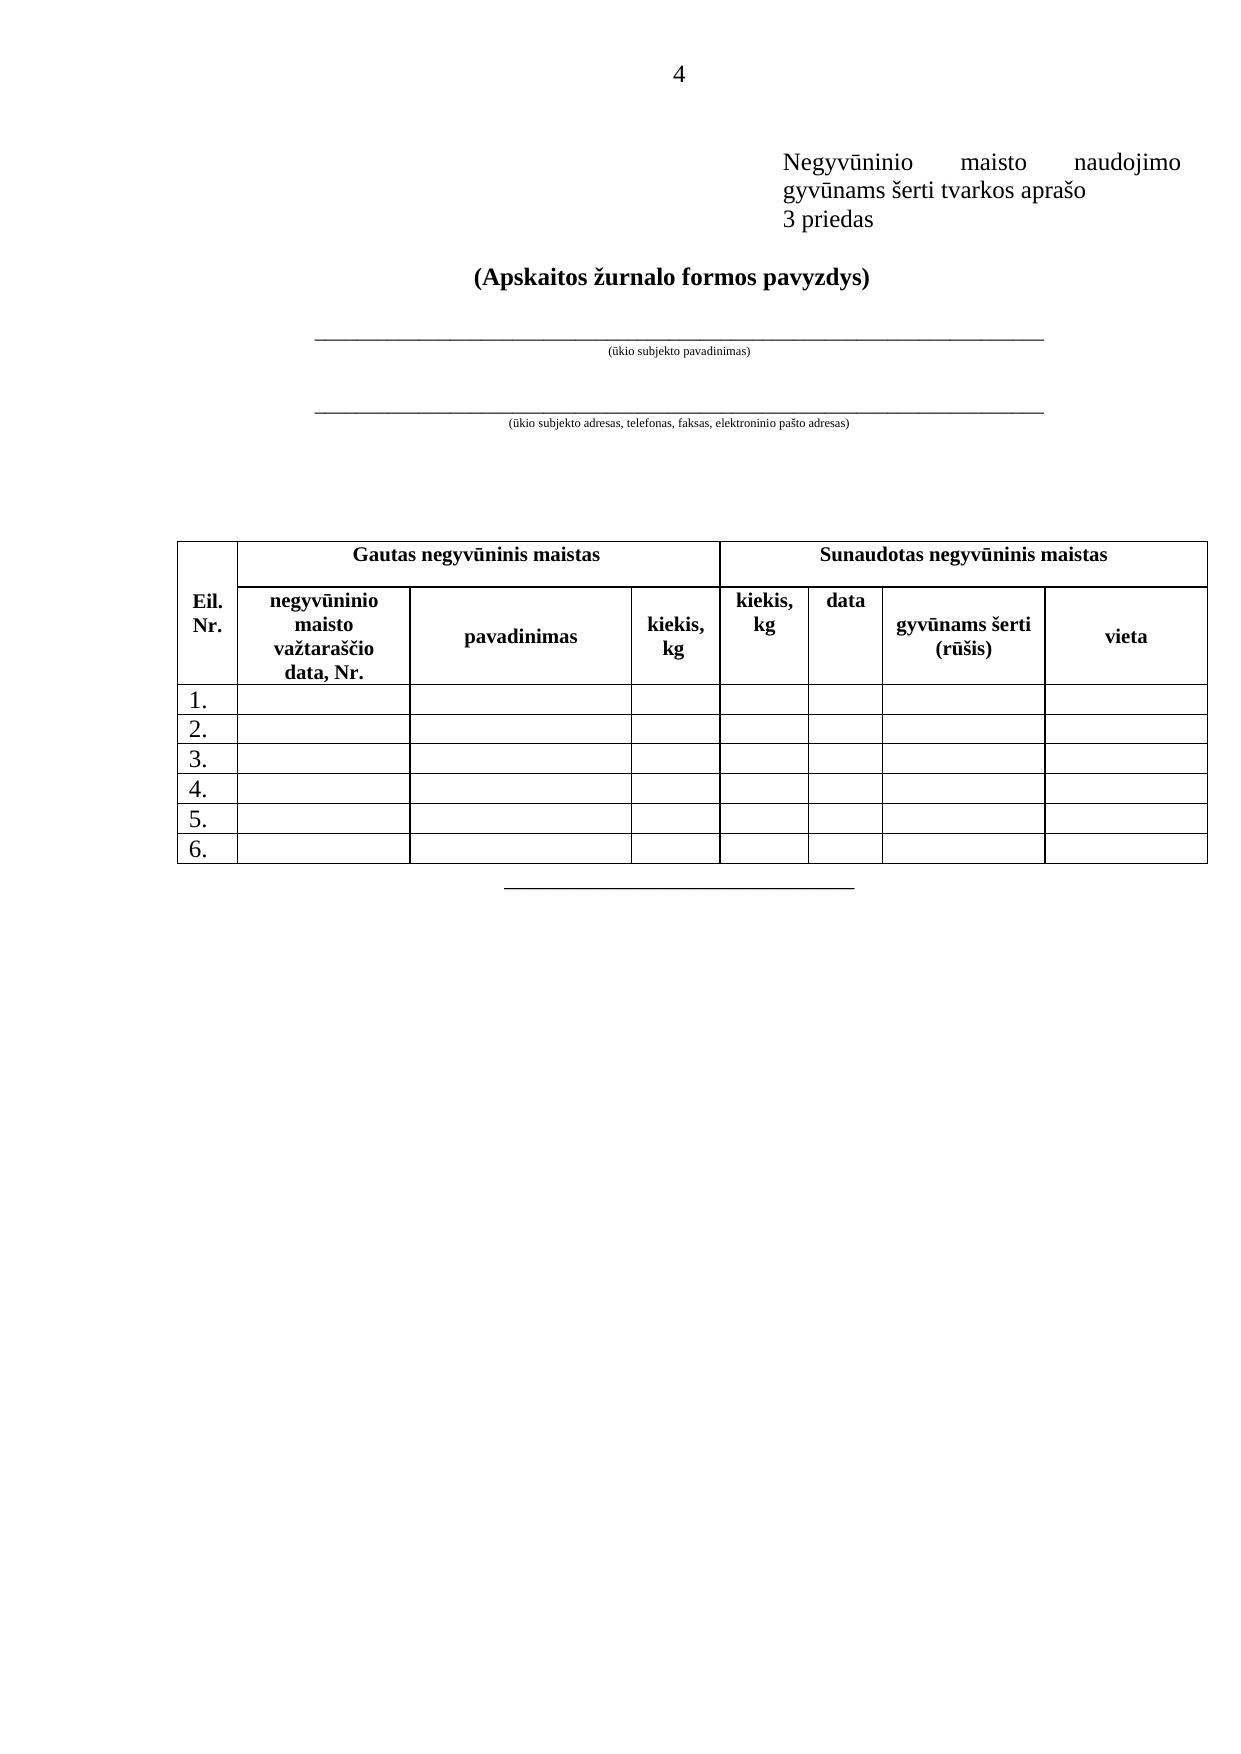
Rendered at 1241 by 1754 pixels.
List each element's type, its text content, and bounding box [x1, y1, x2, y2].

table_cell data [809, 588, 882, 684]
table_cell [883, 744, 1044, 773]
table_cell [238, 774, 409, 803]
table_cell [411, 744, 631, 773]
table_cell [411, 774, 631, 803]
table_cell gyvūnams šerti (rūšis) [883, 588, 1044, 684]
table_cell [632, 685, 719, 713]
text ______________________________________________________________________ [177, 319, 1181, 343]
table_cell [1046, 685, 1207, 713]
table_cell 6. [178, 834, 237, 862]
table_cell [721, 804, 808, 833]
table_cell [238, 685, 409, 713]
table_header Sunaudotas negyvūninis maistas [721, 542, 1207, 586]
table_cell [809, 804, 882, 833]
text (Apskaitos žurnalo formos pavyzdys) [162, 262, 1181, 291]
table_cell [238, 744, 409, 773]
table_cell 3. [178, 744, 237, 773]
table_cell [632, 744, 719, 773]
table_cell 4. [178, 774, 237, 803]
table_cell [883, 685, 1044, 713]
table_cell [721, 744, 808, 773]
table_cell [883, 834, 1044, 862]
table_cell [238, 715, 409, 743]
table_cell [632, 804, 719, 833]
text Negyvūninio maisto naudojimo gyvūnams šerti tvarkos aprašo [783, 147, 1181, 204]
table_cell [721, 685, 808, 713]
text ____________________________ [177, 864, 1181, 892]
table_cell negyvūninio maisto važtaraščio data, Nr. [238, 588, 409, 684]
table_cell [632, 834, 719, 862]
table_header Gautas negyvūninis maistas [238, 542, 719, 586]
table_cell kiekis, kg [632, 588, 719, 684]
table_cell [411, 715, 631, 743]
table_cell [721, 774, 808, 803]
table_cell 2. [178, 715, 237, 743]
table_cell [411, 804, 631, 833]
table_cell [632, 715, 719, 743]
table_cell [411, 685, 631, 713]
table_cell vieta [1046, 588, 1207, 684]
table_cell [883, 715, 1044, 743]
text 3 priedas [552, 204, 1181, 233]
table_cell [721, 834, 808, 862]
table_cell [1046, 834, 1207, 862]
table_cell [238, 834, 409, 862]
table_cell [1046, 744, 1207, 773]
table_cell [238, 804, 409, 833]
table_cell 1. [178, 685, 237, 713]
table_cell kiekis, kg [721, 588, 808, 684]
table_header Eil. Nr. [178, 542, 237, 684]
table_cell [721, 715, 808, 743]
table_cell [809, 744, 882, 773]
table_cell [809, 685, 882, 713]
table_cell [632, 774, 719, 803]
text (ūkio subjekto pavadinimas) [177, 343, 1181, 367]
text (ūkio subjekto adresas, telefonas, faksas, elektroninio pašto adresas) [177, 416, 1181, 440]
table_cell 5. [178, 804, 237, 833]
table_cell [883, 804, 1044, 833]
table_cell pavadinimas [411, 588, 631, 684]
table_cell [809, 715, 882, 743]
table_cell [809, 774, 882, 803]
table_cell [883, 774, 1044, 803]
table_cell [809, 834, 882, 862]
table_cell [1046, 774, 1207, 803]
table_cell [1046, 715, 1207, 743]
table_cell [1046, 804, 1207, 833]
table_cell [411, 834, 631, 862]
text ______________________________________________________________________ [177, 392, 1181, 416]
